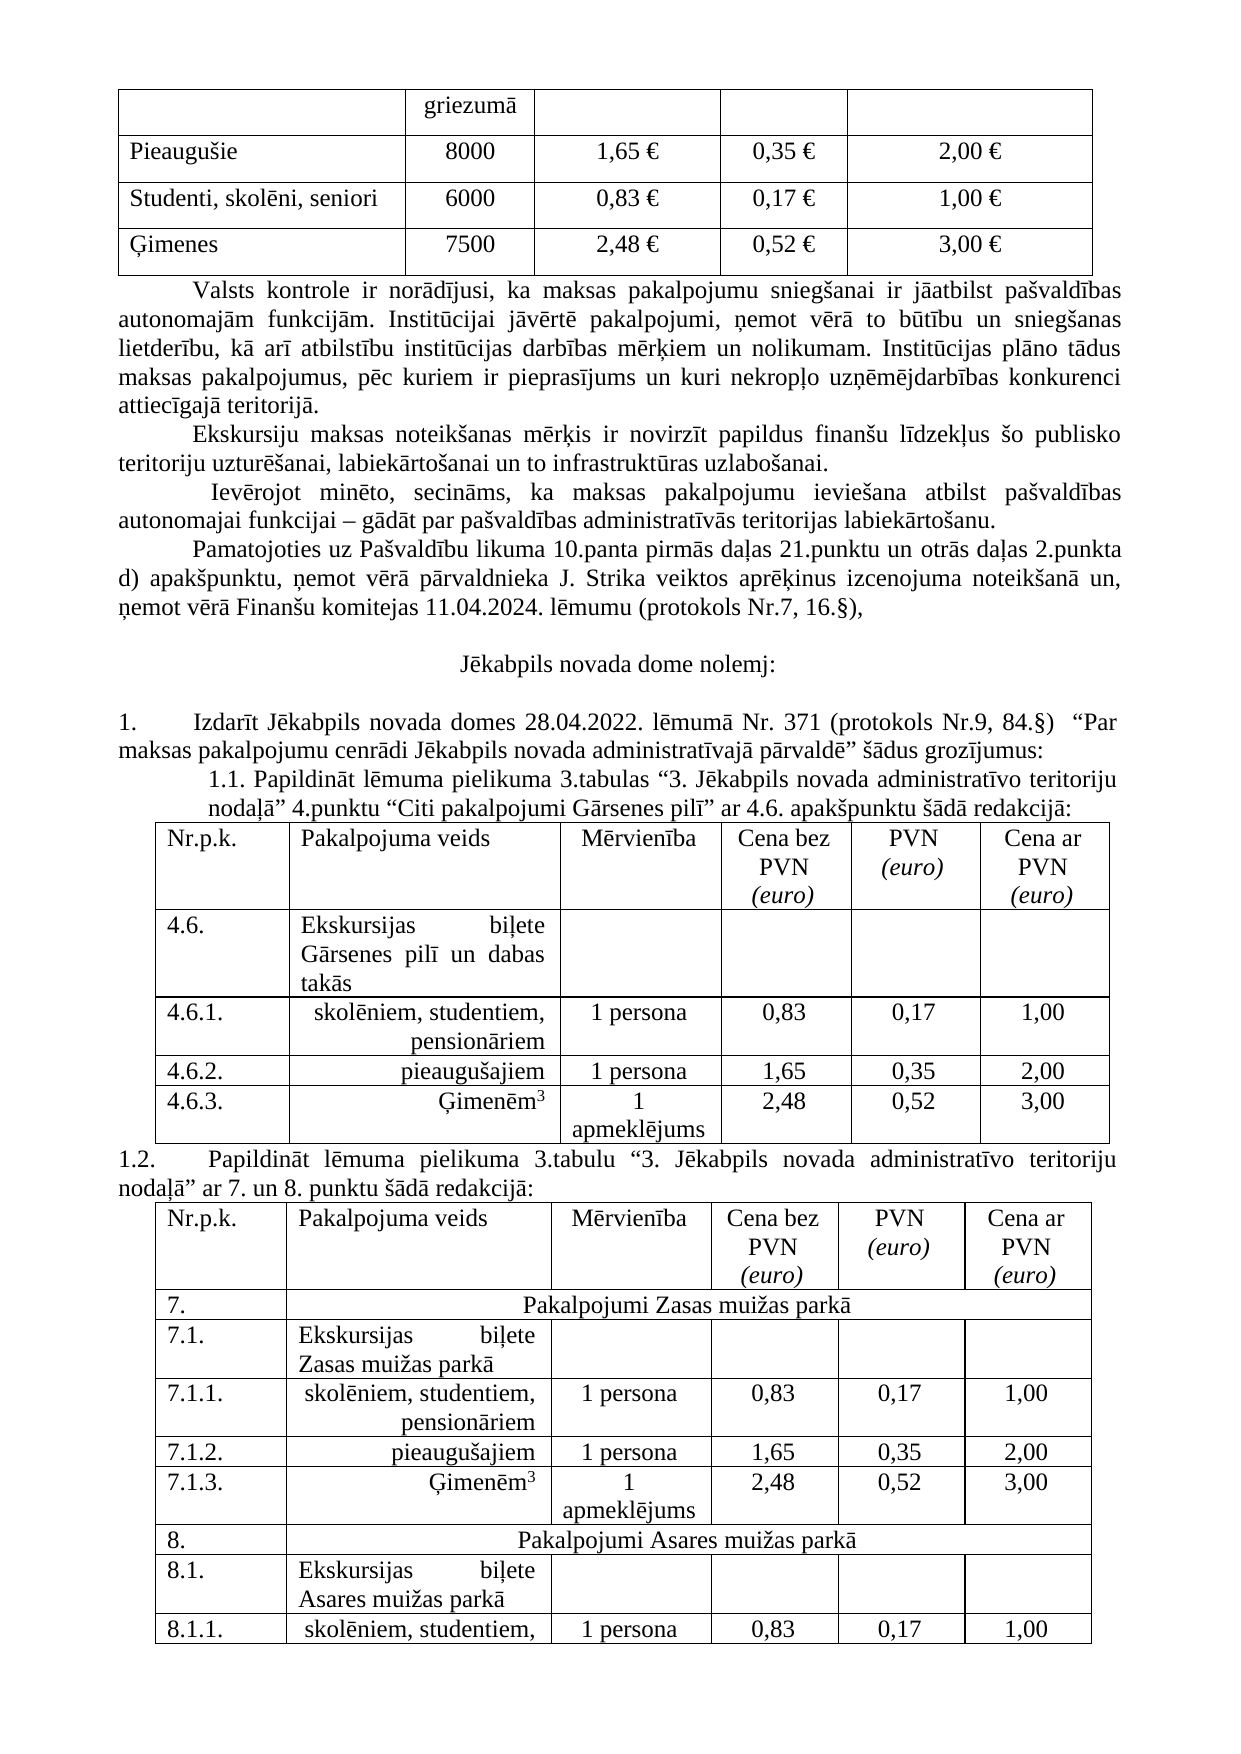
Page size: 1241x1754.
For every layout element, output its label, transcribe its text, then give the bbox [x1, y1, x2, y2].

table_header Cena ar PVN (euro) [966, 1203, 1091, 1289]
table_cell [722, 910, 851, 996]
table_cell 7500 [406, 229, 534, 274]
list Izdarīt Jēkabpils novada domes 28.04.2022. lēmumā Nr. 371 (protokols Nr.9, 84.§) “Par maksas pakalpojumu cenrādi Jēkabpils novada administratīvajā pārvaldē” šādus grozījumus: [118, 707, 1118, 764]
table_cell 1 apmeklējums [561, 1086, 721, 1143]
table_cell 0,35 [852, 1056, 980, 1085]
table_cell [712, 1320, 838, 1377]
table_cell 7.1. [156, 1320, 286, 1377]
text Jēkabpils novada dome nolemj: [118, 649, 1118, 678]
table_cell 0,52 [852, 1086, 980, 1143]
table_header [119, 90, 405, 135]
table_header PVN (euro) [852, 823, 980, 909]
table_cell skolēniem, studentiem, pensionāriem [290, 998, 560, 1055]
table_cell 8.1. [156, 1555, 286, 1613]
table_cell 7.1.2. [156, 1437, 286, 1466]
table_header Cena ar PVN (euro) [981, 823, 1109, 909]
table_cell 2,48 [722, 1086, 851, 1143]
table_cell 2,48 [712, 1467, 838, 1524]
table_cell Ekskursijas biļete Zasas muižas parkā [287, 1320, 551, 1377]
table_cell [839, 1555, 964, 1613]
table_cell 1,65 [712, 1437, 838, 1466]
table_cell 2,48 € [535, 229, 720, 274]
table_cell 1 persona [561, 1056, 721, 1085]
table_cell 1,00 € [848, 183, 1092, 228]
text Valsts kontrole ir norādījusi, ka maksas pakalpojumu sniegšanai ir jāatbilst pašvaldības autonomajām funkcijām. Institūcijai jāvērtē pakalpojumi, ņemot vērā to būtību un sniegšanas lietderību, kā arī atbilstību institūcijas darbības mērķiem un nolikumam. Institūcijas plāno tādus maksas pakalpojumus, pēc kuriem ir pieprasījums un kuri nekropļo uzņēmējdarbības konkurenci attiecīgajā teritorijā. [118, 276, 1122, 419]
table_header Cena bez PVN (euro) [712, 1203, 838, 1289]
table_cell 6000 [406, 183, 534, 228]
table_cell 1 persona [552, 1614, 711, 1642]
table_cell Pieaugušie [119, 136, 405, 182]
table_cell 0,83 [712, 1614, 838, 1642]
table_header PVN (euro) [839, 1203, 964, 1289]
table_cell [966, 1320, 1091, 1377]
table_cell 1 apmeklējums [552, 1467, 711, 1524]
table_cell 0,35 [839, 1437, 964, 1466]
list Papildināt lēmuma pielikuma 3.tabulu “3. Jēkabpils novada administratīvo teritoriju nodaļā” ar 7. un 8. punktu šādā redakcijā: [118, 1144, 1118, 1202]
table_cell 8. [156, 1525, 286, 1554]
table_cell 7. [156, 1290, 286, 1319]
table_cell 4.6. [156, 910, 289, 996]
table_cell 3,00 [981, 1086, 1109, 1143]
table_cell 0,17 [852, 998, 980, 1055]
table_cell 0,35 € [721, 136, 847, 182]
table_cell 8.1.1. [156, 1614, 286, 1642]
table_cell 0,83 [722, 998, 851, 1055]
table_cell 4.6.1. [156, 998, 289, 1055]
table_cell Ekskursijas biļete Gārsenes pilī un dabas takās [290, 910, 560, 996]
table_cell 2,00 [981, 1056, 1109, 1085]
table_cell [712, 1555, 838, 1613]
table_cell 3,00 € [848, 229, 1092, 274]
table_cell 0,17 € [721, 183, 847, 228]
table_cell 1 persona [552, 1437, 711, 1466]
table_cell Ģimenes [119, 229, 405, 274]
table_header Pakalpojuma veids [290, 823, 560, 909]
table_cell Ģimenēm3 [287, 1467, 551, 1524]
table_cell 0,17 [839, 1379, 964, 1436]
text Ekskursiju maksas noteikšanas mērķis ir novirzīt papildus finanšu līdzekļus šo publisko teritoriju uzturēšanai, labiekārtošanai un to infrastruktūras uzlabošanai. [118, 419, 1122, 477]
table_cell [981, 910, 1109, 996]
table_cell 0,83 € [535, 183, 720, 228]
table_cell 1,00 [981, 998, 1109, 1055]
table_cell skolēniem, studentiem, pensionāriem [287, 1379, 551, 1436]
table_cell [552, 1320, 711, 1377]
text 1.1. Papildināt lēmuma pielikuma 3.tabulas “3. Jēkabpils novada administratīvo teritoriju nodaļā” 4.punktu “Citi pakalpojumi Gārsenes pilī” ar 4.6. apakšpunktu šādā redakcijā: [208, 764, 1118, 822]
table_header [721, 90, 847, 135]
table_cell 1,00 [966, 1614, 1091, 1642]
table_cell 1,00 [966, 1379, 1091, 1436]
table_cell 0,52 € [721, 229, 847, 274]
table_cell 1,65 € [535, 136, 720, 182]
table_cell Ekskursijas biļete Asares muižas parkā [287, 1555, 551, 1613]
table_cell Pakalpojumi Zasas muižas parkā [287, 1290, 1091, 1319]
table_cell 1 persona [552, 1379, 711, 1436]
table_cell [839, 1320, 964, 1377]
table_cell 4.6.2. [156, 1056, 289, 1085]
table_cell 1,65 [722, 1056, 851, 1085]
table_cell 0,17 [839, 1614, 964, 1642]
table_cell [966, 1555, 1091, 1613]
table_header Nr.p.k. [156, 1203, 286, 1289]
table_cell 0,52 [839, 1467, 964, 1524]
table_cell 2,00 [966, 1437, 1091, 1466]
text Pamatojoties uz Pašvaldību likuma 10.panta pirmās daļas 21.punktu un otrās daļas 2.punkta d) apakšpunktu, ņemot vērā pārvaldnieka J. Strika veiktos aprēķinus izcenojuma noteikšanā un, ņemot vērā Finanšu komitejas 11.04.2024. lēmumu (protokols Nr.7, 16.§), [118, 534, 1122, 621]
table_cell 7.1.3. [156, 1467, 286, 1524]
table_cell pieaugušajiem [290, 1056, 560, 1085]
table_header Cena bez PVN (euro) [722, 823, 851, 909]
table_cell 3,00 [966, 1467, 1091, 1524]
table_cell 8000 [406, 136, 534, 182]
table_cell [552, 1555, 711, 1613]
table_header Pakalpojuma veids [287, 1203, 551, 1289]
table_cell Studenti, skolēni, seniori [119, 183, 405, 228]
table_cell 1 persona [561, 998, 721, 1055]
table_cell 2,00 € [848, 136, 1092, 182]
text Ievērojot minēto, secināms, ka maksas pakalpojumu ieviešana atbilst pašvaldības autonomajai funkcijai – gādāt par pašvaldības administratīvās teritorijas labiekārtošanu. [118, 477, 1122, 534]
table_header Mērvienība [552, 1203, 711, 1289]
table_cell Ģimenēm3 [290, 1086, 560, 1143]
table_cell pieaugušajiem [287, 1437, 551, 1466]
table_header Mērvienība [561, 823, 721, 909]
table_cell Pakalpojumi Asares muižas parkā [287, 1525, 1091, 1554]
table_header [848, 90, 1092, 135]
table_cell [561, 910, 721, 996]
table_header Nr.p.k. [156, 823, 289, 909]
table_cell 7.1.1. [156, 1379, 286, 1436]
table_cell 4.6.3. [156, 1086, 289, 1143]
table_cell 0,83 [712, 1379, 838, 1436]
table_header griezumā [406, 90, 534, 135]
table_header [535, 90, 720, 135]
table_cell [852, 910, 980, 996]
table_cell skolēniem, studentiem, [287, 1614, 551, 1642]
